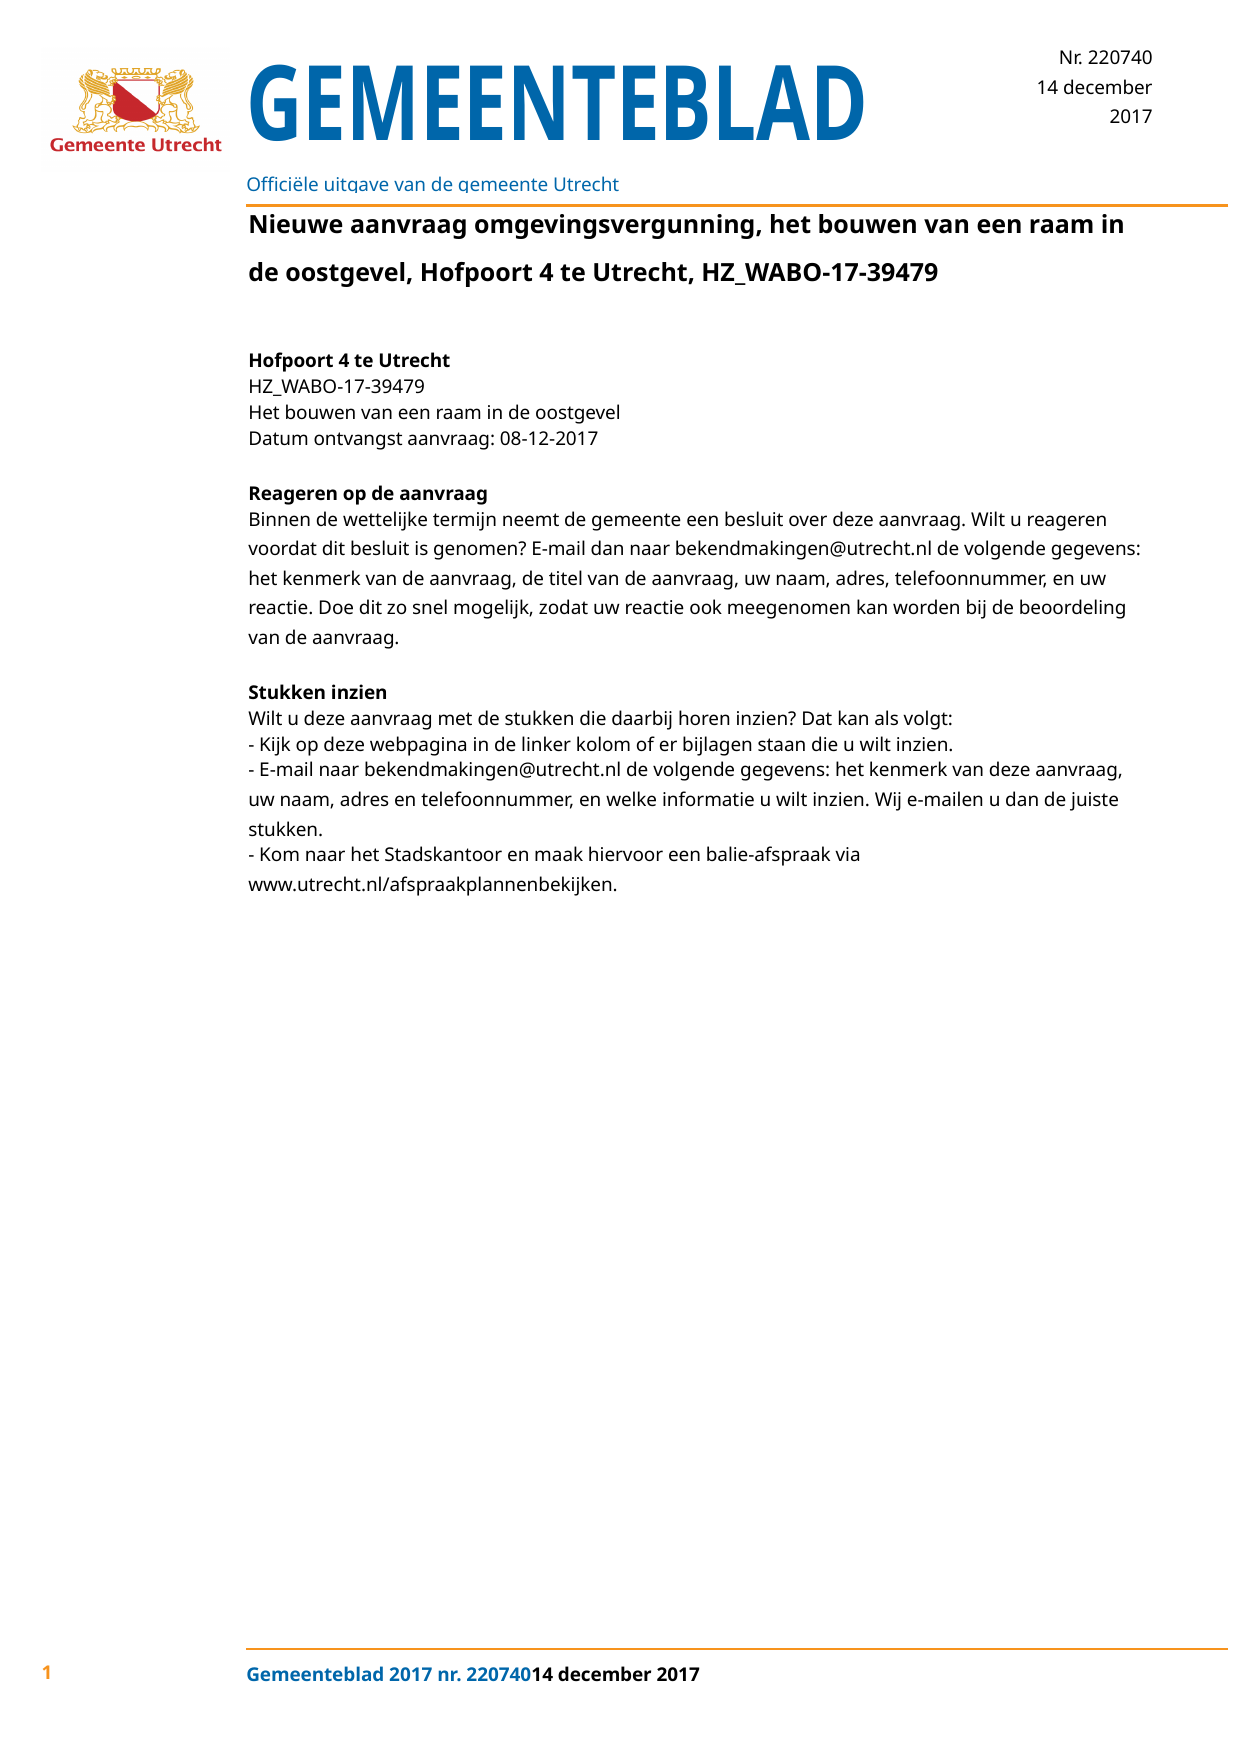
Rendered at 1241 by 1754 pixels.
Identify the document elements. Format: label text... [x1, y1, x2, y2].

text Nieuwe aanvraag omgevingsvergunning, het bouwen van een raam in de oostgevel, Hofpoort 4 te Utrecht, HZ_WABO-17-39479 [248, 207, 1152, 288]
picture [41, 47, 231, 172]
table_cell Stukken inzien [248, 680, 1152, 705]
table_header Hofpoort 4 te Utrecht [248, 348, 1152, 373]
table_cell Datum ontvangst aanvraag: 08-12-2017 [248, 425, 1152, 480]
table_cell - Kijk op deze webpagina in de linker kolom of er bijlagen staan die u wilt inzien. [248, 731, 1152, 757]
table_cell Reageren op de aanvraag [248, 480, 1152, 506]
table_cell Wilt u deze aanvraag met de stukken die daarbij horen inzien? Dat kan als volgt: [248, 705, 1152, 731]
table_cell - E-mail naar bekendmakingen@utrecht.nl de volgende gegevens: het kenmerk van deze aanvraag, uw naam, adres en telefoonnummer, en welke informatie u wilt inzien. Wij e-mailen u dan de juiste stukken. [248, 757, 1152, 842]
table_cell Binnen de wettelijke termijn neemt de gemeente een besluit over deze aanvraag. Wilt u reageren voordat dit besluit is genomen? E-mail dan naar bekendmakingen@utrecht.nl de volgende gegevens: het kenmerk van de aanvraag, de titel van de aanvraag, uw naam, adres, telefoonnummer, en uw reactie. Doe dit zo snel mogelijk, zodat uw reactie ook meegenomen kan worden bij de beoordeling van de aanvraag. [248, 506, 1152, 679]
table_cell - Kom naar het Stadskantoor en maak hiervoor een balie-afspraak via www.utrecht.nl/afspraakplannenbekijken. [248, 842, 1152, 897]
table_cell Het bouwen van een raam in de oostgevel [248, 399, 1152, 425]
table_cell HZ_WABO-17-39479 [248, 373, 1152, 399]
